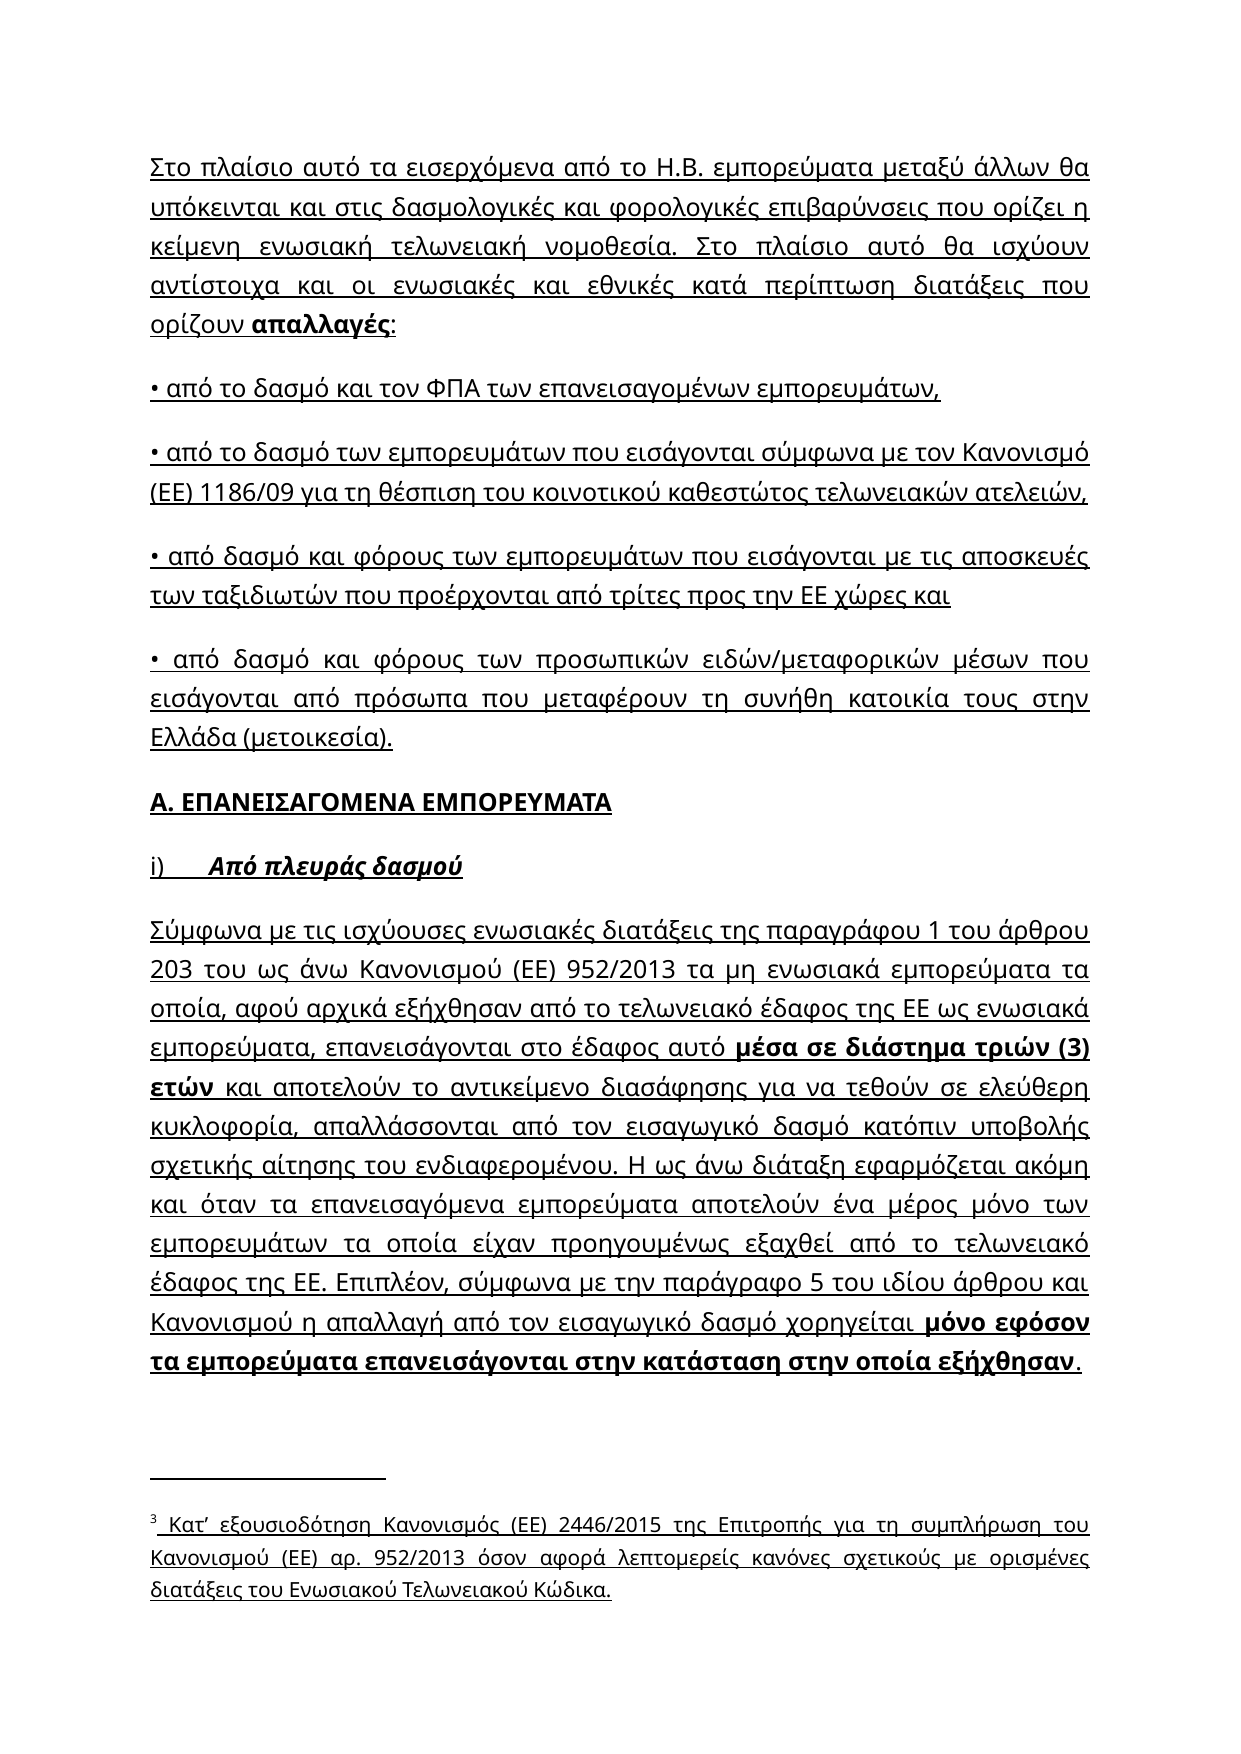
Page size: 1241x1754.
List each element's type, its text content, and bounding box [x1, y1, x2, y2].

text σχετικής αίτησης του ενδιαφερομένου. Η ως άνω διάταξη εφαρμόζεται ακόμη [150, 1139, 1090, 1176]
text οποία, αφού αρχικά εξήχθησαν από το τελωνειακό έδαφος της ΕΕ ως ενωσιακά [150, 982, 1090, 1020]
text ετών και αποτελούν το αντικείμενο διασάφησης για να τεθούν σε ελεύθερη [150, 1061, 1090, 1098]
text (ΕΕ) 1186/09 για τη θέσπιση του κοινοτικού καθεστώτος τελωνειακών ατελειών, [150, 466, 1090, 508]
text κείμενη ενωσιακή τελωνειακή νομοθεσία. Στο πλαίσιο αυτό θα ισχύουν [150, 220, 1090, 257]
text • από δασμό και φόρους των εμπορευμάτων που εισάγονται με τις αποσκευές [150, 538, 1090, 567]
text • από το δασμό των εμπορευμάτων που εισάγονται σύμφωνα με τον Κανονισμό [150, 435, 1090, 464]
text 203 του ως άνω Κανονισμού (ΕΕ) 952/2013 τα μη ενωσιακά εμπορεύματα τα [150, 943, 1090, 981]
text αντίστοιχα και οι ενωσιακές και εθνικές κατά περίπτωση διατάξεις που [150, 259, 1090, 296]
text και όταν τα επανεισαγόμενα εμπορεύματα αποτελούν ένα μέρος μόνο των [150, 1178, 1090, 1216]
text Στο πλαίσιο αυτό τα εισερχόμενα από το Η.Β. εμπορεύματα μεταξύ άλλων θα [150, 150, 1090, 179]
text των ταξιδιωτών που προέρχονται από τρίτες προς την ΕΕ χώρες και [150, 569, 1090, 612]
text Κατ’ εξουσιοδότηση Κανονισμός (ΕΕ) 2446/2015 της Επιτροπής για τη συμπλήρωση του Κανονισμού (ΕΕ) αρ. 952/2013 όσον αφορά λεπτομερείς κανόνες σχετικούς με ορισμένες [150, 1510, 1090, 1567]
text • από δασμό και φόρους των προσωπικών ειδών/μεταφορικών μέσων που [150, 642, 1090, 671]
text τα εμπορεύματα επανεισάγονται στην κατάσταση στην οποία εξήχθησαν. [150, 1335, 1090, 1377]
text • από το δασμό και τον ΦΠΑ των επανεισαγομένων εμπορευμάτων, [150, 371, 1090, 405]
list i) Από πλευράς δασμού [150, 848, 1090, 882]
text ορίζουν απαλλαγές: [150, 298, 1090, 341]
text κυκλοφορία, απαλλάσσονται από τον εισαγωγικό δασμό κατόπιν υποβολής [150, 1100, 1090, 1137]
text εμπορεύματα, επανεισάγονται στο έδαφος αυτό μέσα σε διάστημα τριών (3) [150, 1022, 1090, 1059]
text Σύμφωνα με τις ισχύουσες ενωσιακές διατάξεις της παραγράφου 1 του άρθρου [150, 912, 1090, 941]
text υπόκεινται και στις δασμολογικές και φορολογικές επιβαρύνσεις που ορίζει η [150, 181, 1090, 218]
text Α. ΕΠΑΝΕΙΣΑΓΟΜΕΝΑ ΕΜΠΟΡΕΥΜΑΤΑ [150, 784, 1090, 818]
text εισάγονται από πρόσωπα που μεταφέρουν τη συνήθη κατοικία τους στην [150, 672, 1090, 710]
text έδαφος της ΕΕ. Επιπλέον, σύμφωνα με την παράγραφο 5 του ιδίου άρθρου και Κανονισμού η απαλλαγή από τον εισαγωγικό δασμό χορηγείται μόνο εφόσον [150, 1257, 1090, 1333]
text Ελλάδα (μετοικεσία). [150, 712, 1090, 754]
text διατάξεις του Ενωσιακού Τελωνειακού Κώδικα. [150, 1568, 1090, 1604]
text εμπορευμάτων τα οποία είχαν προηγουμένως εξαχθεί από το τελωνειακό [150, 1217, 1090, 1255]
